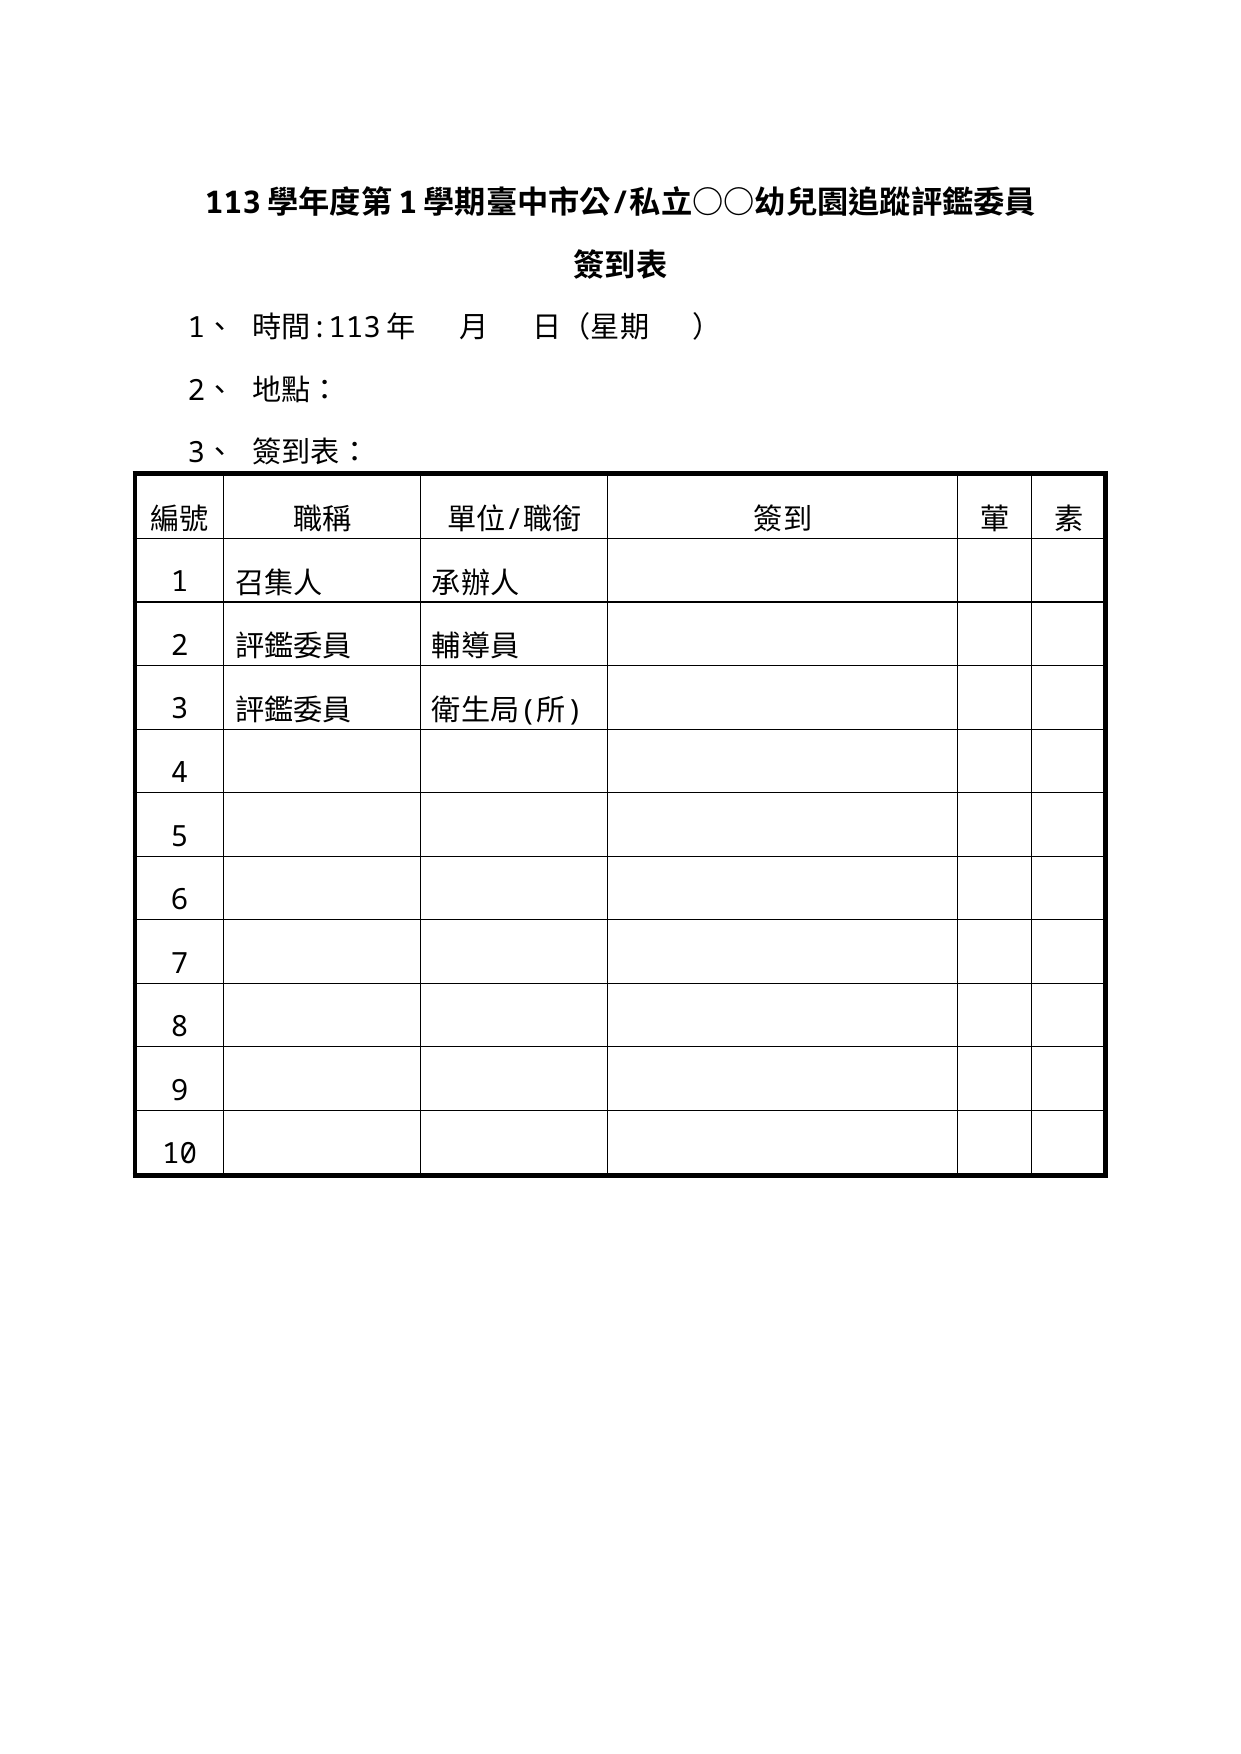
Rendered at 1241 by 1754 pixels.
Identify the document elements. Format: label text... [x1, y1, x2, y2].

table_cell [958, 793, 1031, 856]
table_cell [958, 920, 1031, 983]
list 時間:113年 月 日（星期 ） [187, 283, 1053, 346]
list 地點： [187, 346, 1053, 408]
table_cell [1032, 1047, 1103, 1110]
table_cell [1032, 857, 1103, 919]
table_cell [224, 857, 420, 919]
table_cell [608, 793, 957, 856]
table_cell [608, 1111, 957, 1173]
table_header 簽到 [608, 476, 957, 538]
table_cell 4 [137, 730, 223, 792]
table_cell [958, 730, 1031, 792]
table_cell [958, 1111, 1031, 1173]
table_cell [958, 857, 1031, 919]
table_header 素 [1032, 476, 1103, 538]
table_cell [421, 793, 607, 856]
table_header 單位/職銜 [421, 476, 607, 538]
table_cell 輔導員 [421, 603, 607, 665]
table_cell [1032, 730, 1103, 792]
table_cell [1032, 793, 1103, 856]
table_cell [1032, 920, 1103, 983]
table_cell 8 [137, 984, 223, 1046]
table_cell 10 [137, 1111, 223, 1173]
table_cell [608, 666, 957, 728]
table_cell [608, 984, 957, 1046]
table_cell [958, 666, 1031, 728]
table_cell 7 [137, 920, 223, 983]
table_cell [224, 1047, 420, 1110]
table_cell [958, 984, 1031, 1046]
table_cell [421, 1047, 607, 1110]
table_cell [224, 984, 420, 1046]
table_cell 3 [137, 666, 223, 728]
table_cell [421, 1111, 607, 1173]
table_cell [1032, 1111, 1103, 1173]
table_header 葷 [958, 476, 1031, 538]
table_cell 9 [137, 1047, 223, 1110]
table_cell [1032, 603, 1103, 665]
table_cell [958, 603, 1031, 665]
table_cell 召集人 [224, 539, 420, 601]
text 113學年度第1學期臺中市公/私立○○幼兒園追蹤評鑑委員 [187, 158, 1053, 221]
table_cell 承辦人 [421, 539, 607, 601]
table_cell [421, 730, 607, 792]
table_cell 評鑑委員 [224, 603, 420, 665]
table_cell 2 [137, 603, 223, 665]
list 簽到表： [187, 408, 1053, 471]
table_cell [608, 603, 957, 665]
table_cell [958, 1047, 1031, 1110]
table_cell [224, 920, 420, 983]
table_cell 6 [137, 857, 223, 919]
table_cell 評鑑委員 [224, 666, 420, 728]
table_cell [224, 730, 420, 792]
table_cell [608, 857, 957, 919]
table_cell [1032, 666, 1103, 728]
table_cell [421, 920, 607, 983]
table_cell 1 [137, 539, 223, 601]
table_cell 衛生局(所) [421, 666, 607, 728]
table_cell [421, 984, 607, 1046]
table_cell [608, 730, 957, 792]
table_cell 5 [137, 793, 223, 856]
table_header 職稱 [224, 476, 420, 538]
table_cell [608, 920, 957, 983]
table_cell [1032, 984, 1103, 1046]
table_cell [421, 857, 607, 919]
table_cell [224, 1111, 420, 1173]
text 簽到表 [187, 221, 1053, 283]
table_cell [1032, 539, 1103, 601]
table_cell [958, 539, 1031, 601]
table_cell [608, 539, 957, 601]
table_cell [608, 1047, 957, 1110]
table_cell [224, 793, 420, 856]
table_header 編號 [137, 476, 223, 538]
